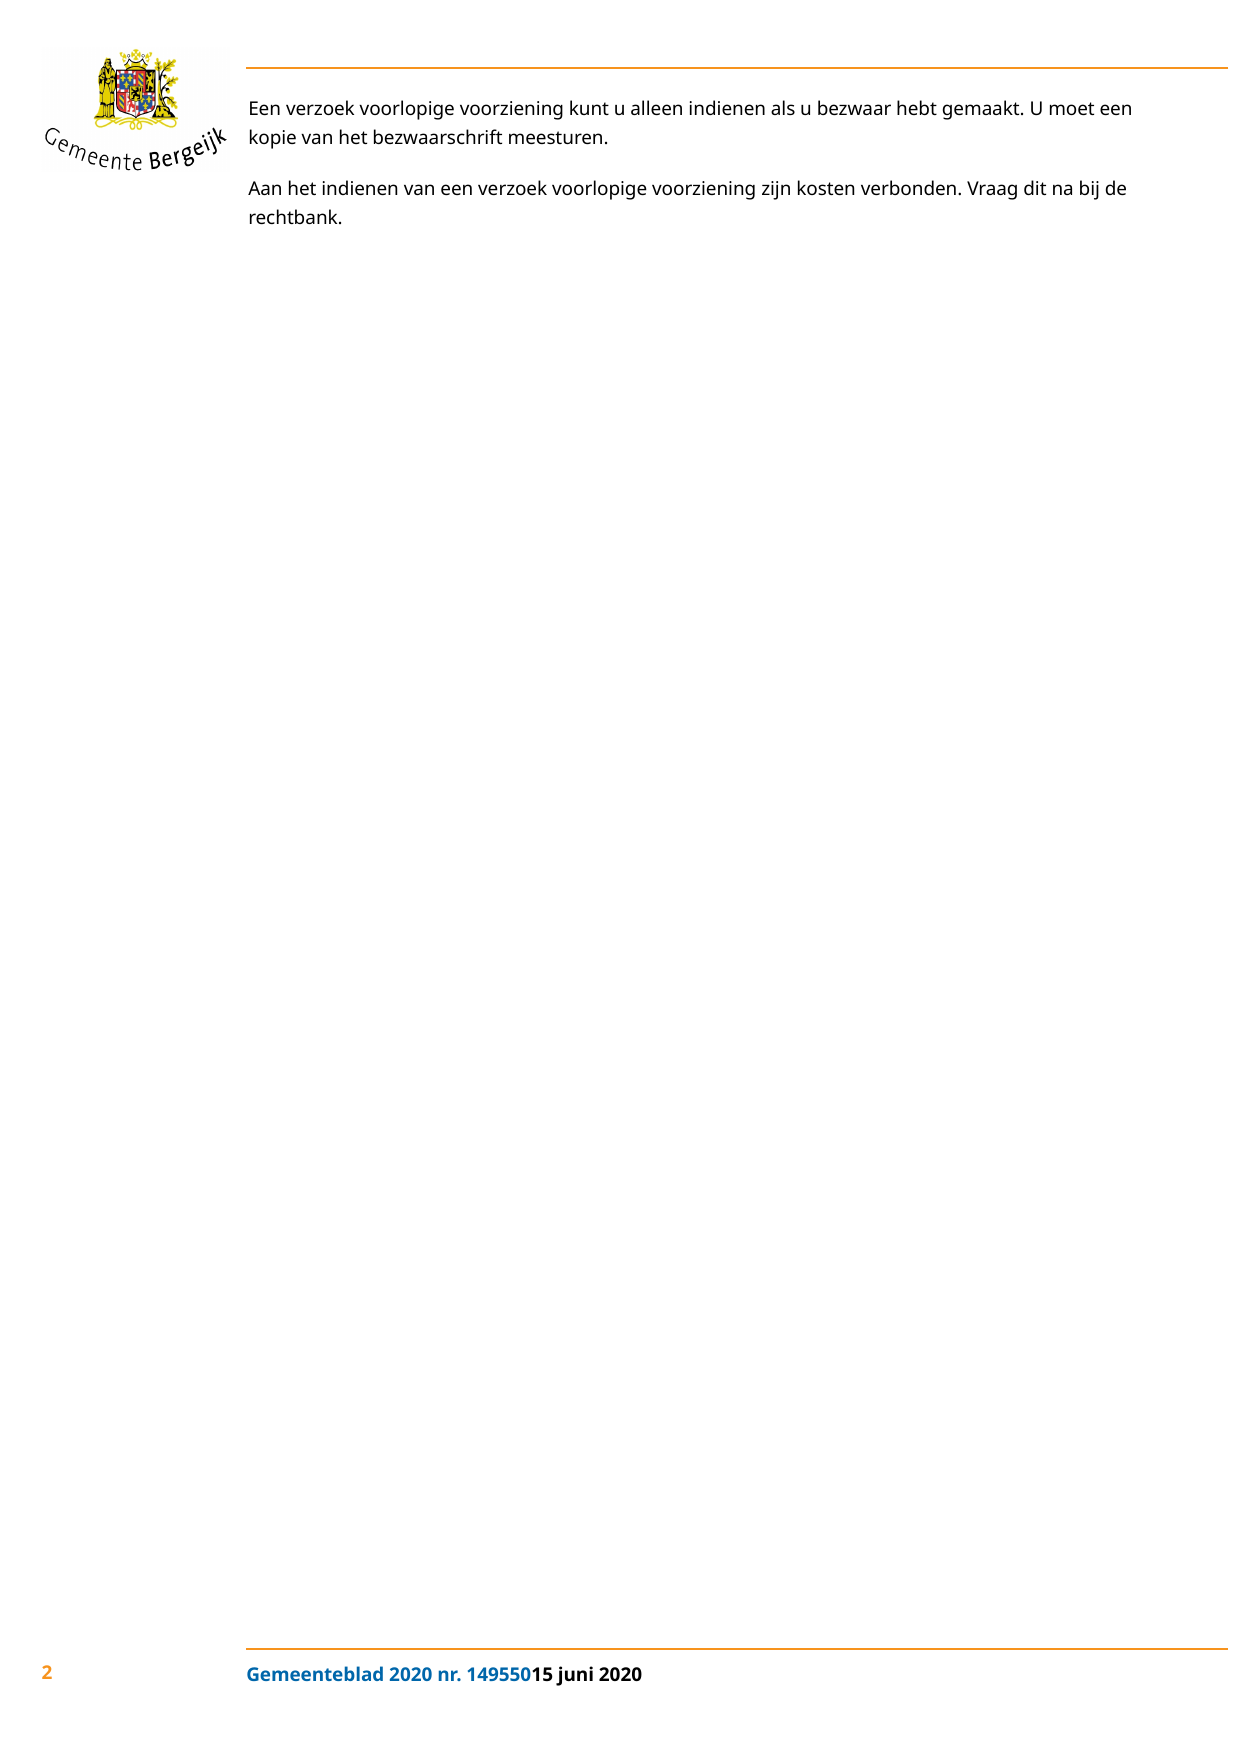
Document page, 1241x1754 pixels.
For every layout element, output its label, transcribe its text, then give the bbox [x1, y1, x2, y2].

text Een verzoek voorlopige voorziening kunt u alleen indienen als u bezwaar hebt gemaakt. U moet een kopie van het bezwaarschrift meesturen. [248, 95, 1152, 150]
picture [41, 47, 231, 172]
text Aan het indienen van een verzoek voorlopige voorziening zijn kosten verbonden. Vraag dit na bij de rechtbank. [248, 175, 1152, 230]
